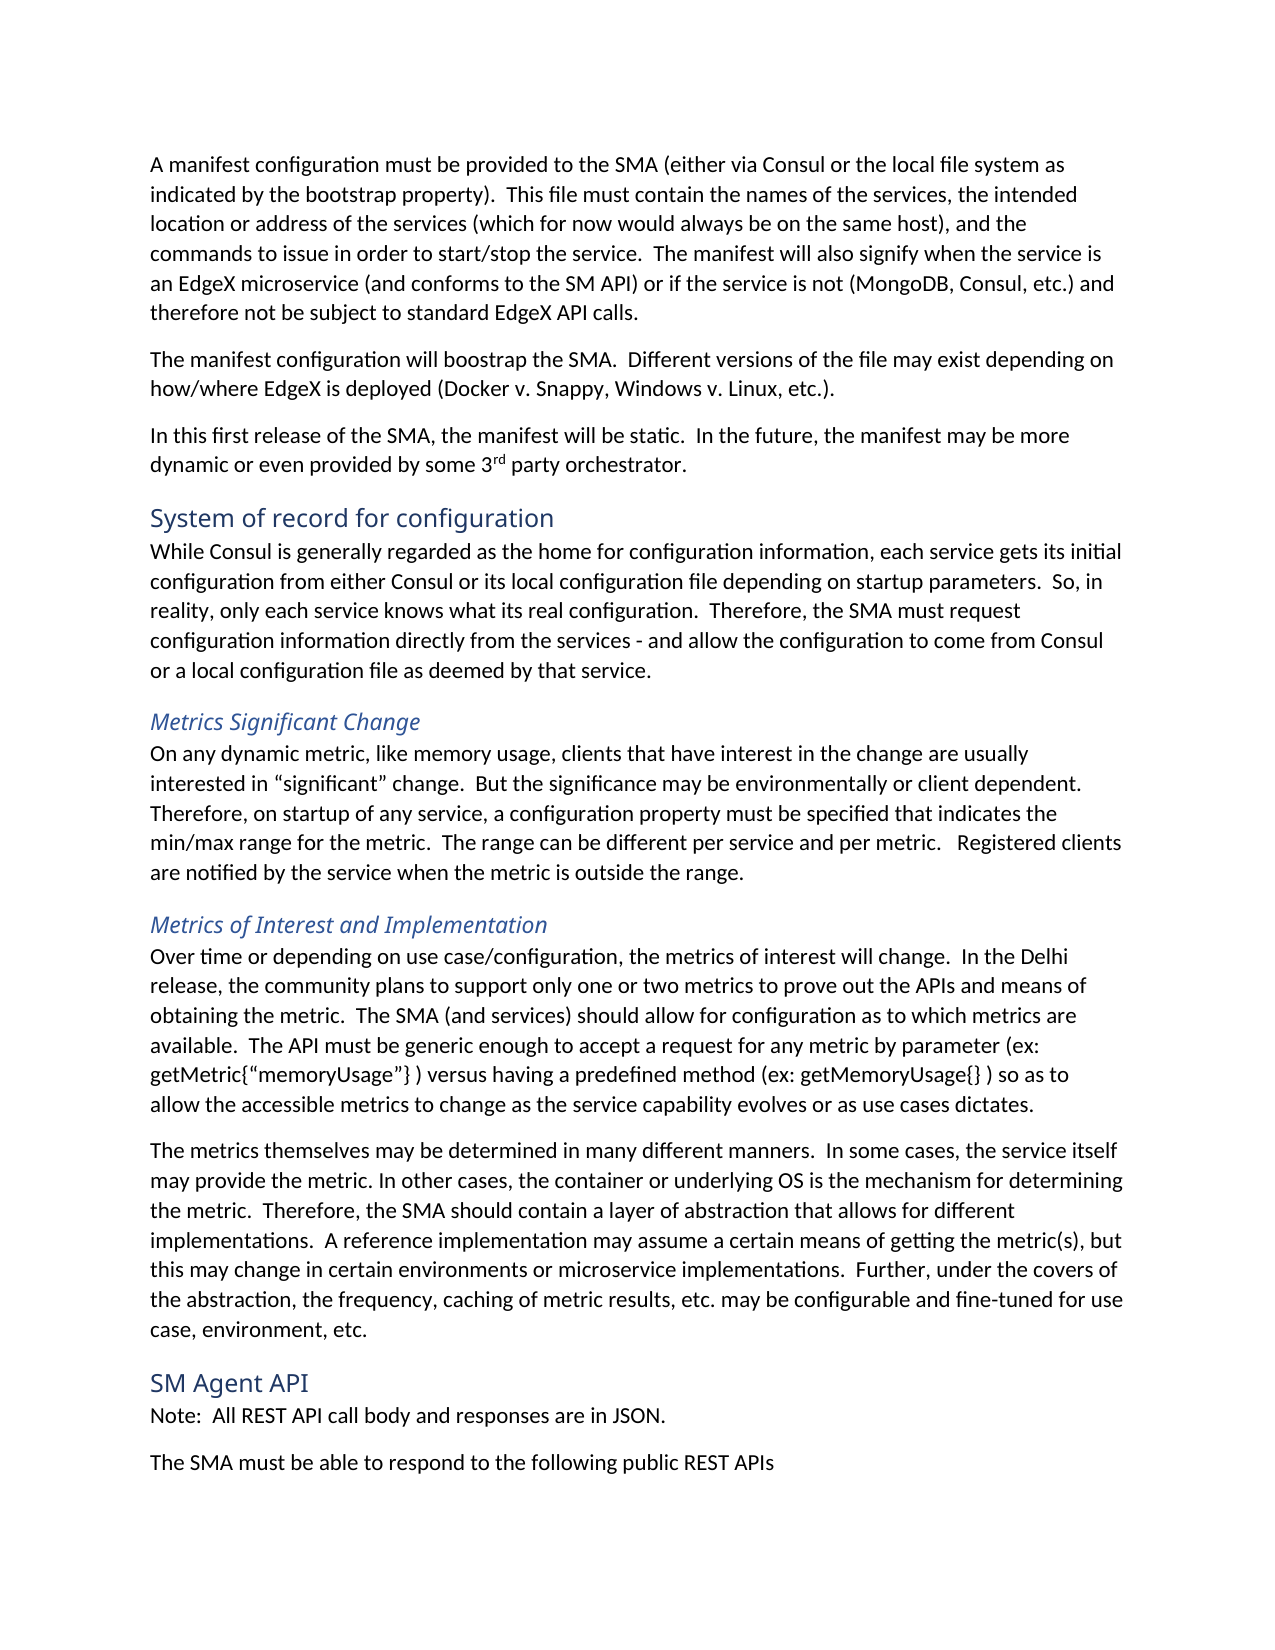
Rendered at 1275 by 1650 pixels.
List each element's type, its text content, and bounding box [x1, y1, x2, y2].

text The metrics themselves may be determined in many different manners. In some cases, the service itself may provide the metric. In other cases, the container or underlying OS is the mechanism for determining the metric. Therefore, the SMA should contain a layer of abstraction that allows for different implementations. A reference implementation may assume a certain means of getting the metric(s), but this may change in certain environments or microservice implementations. Further, under the covers of the abstraction, the frequency, caching of metric results, etc. may be configurable and fine-tuned for use case, environment, etc. [150, 1137, 1125, 1343]
text While Consul is generally regarded as the home for configuration information, each service gets its initial configuration from either Consul or its local configuration file depending on startup parameters. So, in reality, only each service knows what its real configuration. Therefore, the SMA must request configuration information directly from the services - and allow the configuration to come from Consul or a local configuration file as deemed by that service. [150, 537, 1125, 684]
text The SMA must be able to respond to the following public REST APIs [150, 1448, 1125, 1476]
text A manifest configuration must be provided to the SMA (either via Consul or the local file system as indicated by the bootstrap property). This file must contain the names of the services, the intended location or address of the services (which for now would always be on the same host), and the commands to issue in order to start/stop the service. The manifest will also signify when the service is an EdgeX microservice (and conforms to the SM API) or if the service is not (MongoDB, Consul, etc.) and therefore not be subject to standard EdgeX API calls. [150, 150, 1125, 326]
text In this first release of the SMA, the manifest will be static. In the future, the manifest may be more dynamic or even provided by some 3rd party orchestrator. [150, 421, 1125, 478]
subtitle SM Agent API [150, 1365, 1125, 1399]
text Note: All REST API call body and responses are in JSON. [150, 1401, 1125, 1429]
text Over time or depending on use case/configuration, the metrics of interest will change. In the Delhi release, the community plans to support only one or two metrics to prove out the APIs and means of obtaining the metric. The SMA (and services) should allow for configuration as to which metrics are available. The API must be generic enough to accept a request for any metric by parameter (ex: getMetric{“memoryUsage”} ) versus having a predefined method (ex: getMemoryUsage{} ) so as to allow the accessible metrics to change as the service capability evolves or as use cases dictates. [150, 942, 1125, 1118]
subtitle Metrics of Interest and Implementation [150, 909, 1125, 940]
text On any dynamic metric, like memory usage, clients that have interest in the change are usually interested in “significant” change. But the significance may be environmentally or client dependent. Therefore, on startup of any service, a configuration property must be specified that indicates the min/max range for the metric. The range can be different per service and per metric. Registered clients are notified by the service when the metric is outside the range. [150, 739, 1125, 886]
subtitle System of record for configuration [150, 501, 1125, 535]
subtitle Metrics Significant Change [150, 706, 1125, 738]
text The manifest configuration will boostrap the SMA. Different versions of the file may exist depending on how/where EdgeX is deployed (Docker v. Snappy, Windows v. Linux, etc.). [150, 345, 1125, 402]
